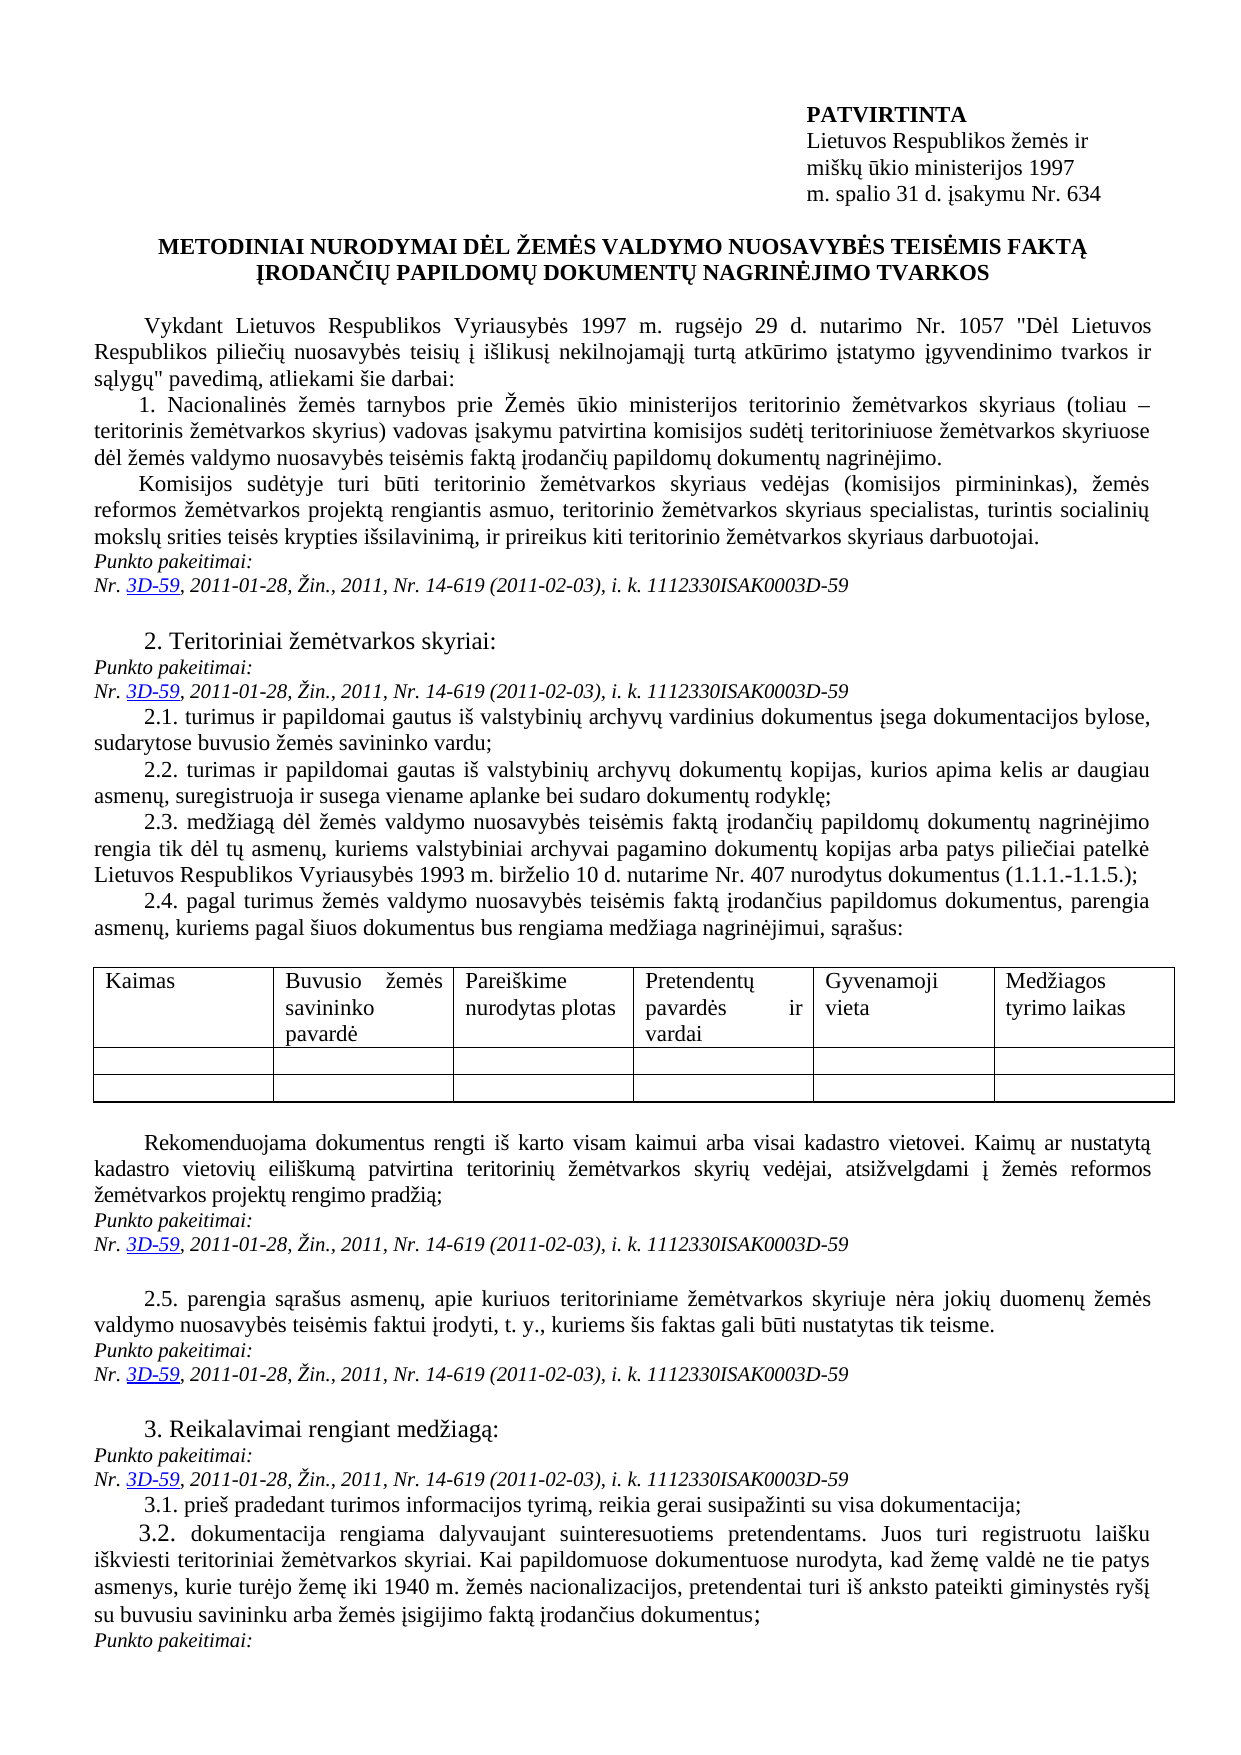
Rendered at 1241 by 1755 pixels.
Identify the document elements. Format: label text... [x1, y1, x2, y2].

table_header Pareiškime nurodytas plotas [454, 968, 633, 1047]
text 3.2. dokumentacija rengiama dalyvaujant suinteresuotiems pretendentams. Juos turi registruotu laišku iškviesti teritoriniai žemėtvarkos skyriai. Kai papildomuose dokumentuose nurodyta, kad žemę valdė ne tie patys asmenys, kurie turėjo žemę iki 1940 m. žemės nacionalizacijos, pretendentai turi iš anksto pateikti giminystės ryšį su buvusiu savininku arba žemės įsigijimo faktą įrodančius dokumentus; [94, 1518, 1152, 1628]
text Punkto pakeitimai: [94, 655, 1152, 679]
table_header Kaimas [94, 968, 273, 1047]
text 2.4. pagal turimus žemės valdymo nuosavybės teisėmis faktą įrodančius papildomus dokumentus, parengia asmenų, kuriems pagal šiuos dokumentus bus rengiama medžiaga nagrinėjimui, sąrašus: [94, 887, 1152, 940]
text Komisijos sudėtyje turi būti teritorinio žemėtvarkos skyriaus vedėjas (komisijos pirmininkas), žemės reformos žemėtvarkos projektą rengiantis asmuo, teritorinio žemėtvarkos skyriaus specialistas, turintis socialinių mokslų srities teisės krypties išsilavinimą, ir prireikus kiti teritorinio žemėtvarkos skyriaus darbuotojai. [94, 470, 1152, 549]
text 3.1. prieš pradedant turimos informacijos tyrimą, reikia gerai susipažinti su visa dokumentacija; [94, 1491, 1152, 1518]
text miškų ūkio ministerijos 1997 [806, 154, 1152, 180]
text Punkto pakeitimai: [94, 1208, 1152, 1232]
text Lietuvos Respublikos žemės ir [806, 128, 1152, 154]
text m. spalio 31 d. įsakymu Nr. 634 [806, 180, 1152, 207]
text Punkto pakeitimai: [94, 549, 1152, 573]
text Nr. 3D-59, 2011-01-28, Žin., 2011, Nr. 14-619 (2011-02-03), i. k. 1112330ISAK0003D-59 [94, 1362, 1152, 1386]
table_cell [454, 1075, 633, 1101]
table_header Pretendentų pavardės ir vardai [634, 968, 813, 1047]
text METODINIAI NURODYMAI DĖL ŽEMĖS VALDYMO NUOSAVYBĖS TEISĖMIS FAKTĄ [94, 233, 1152, 259]
text Vykdant Lietuvos Respublikos Vyriausybės 1997 m. rugsėjo 29 d. nutarimo Nr. 1057 "Dėl Lietuvos Respublikos piliečių nuosavybės teisių į išlikusį nekilnojamąjį turtą atkūrimo įstatymo įgyvendinimo tvarkos ir sąlygų" pavedimą, atliekami šie darbai: [94, 312, 1152, 391]
text PATVIRTINTA [806, 101, 1152, 128]
table_cell [814, 1048, 994, 1074]
table_cell [454, 1048, 633, 1074]
table_cell [634, 1048, 813, 1074]
table_cell [274, 1048, 453, 1074]
text 2. Teritoriniai žemėtvarkos skyriai: [94, 626, 1152, 655]
text Rekomenduojama dokumentus rengti iš karto visam kaimui arba visai kadastro vietovei. Kaimų ar nustatytą kadastro vietovių eiliškumą patvirtina teritorinių žemėtvarkos skyrių vedėjai, atsižvelgdami į žemės reformos žemėtvarkos projektų rengimo pradžią; [94, 1129, 1152, 1208]
table_cell [995, 1048, 1174, 1074]
text Punkto pakeitimai: [94, 1443, 1152, 1467]
text 2.2. turimas ir papildomai gautas iš valstybinių archyvų dokumentų kopijas, kurios apima kelis ar daugiau asmenų, suregistruoja ir susega viename aplanke bei sudaro dokumentų rodyklę; [94, 756, 1152, 808]
table_header Gyvenamoji vieta [814, 968, 994, 1047]
text 1. Nacionalinės žemės tarnybos prie Žemės ūkio ministerijos teritorinio žemėtvarkos skyriaus (toliau – teritorinis žemėtvarkos skyrius) vadovas įsakymu patvirtina komisijos sudėtį teritoriniuose žemėtvarkos skyriuose dėl žemės valdymo nuosavybės teisėmis faktą įrodančių papildomų dokumentų nagrinėjimo. [94, 391, 1152, 470]
text Punkto pakeitimai: [94, 1628, 1152, 1652]
table_cell [94, 1075, 273, 1101]
text Punkto pakeitimai: [94, 1337, 1152, 1362]
text 2.3. medžiagą dėl žemės valdymo nuosavybės teisėmis faktą įrodančių papildomų dokumentų nagrinėjimo rengia tik dėl tų asmenų, kuriems valstybiniai archyvai pagamino dokumentų kopijas arba patys piliečiai patelkė Lietuvos Respublikos Vyriausybės 1993 m. birželio 10 d. nutarime Nr. 407 nurodytus dokumentus (1.1.1.-1.1.5.); [94, 808, 1152, 887]
text 3. Reikalavimai rengiant medžiagą: [94, 1414, 1152, 1443]
text Nr. 3D-59, 2011-01-28, Žin., 2011, Nr. 14-619 (2011-02-03), i. k. 1112330ISAK0003D-59 [94, 1467, 1152, 1491]
text Nr. 3D-59, 2011-01-28, Žin., 2011, Nr. 14-619 (2011-02-03), i. k. 1112330ISAK0003D-59 [94, 573, 1152, 597]
text Nr. 3D-59, 2011-01-28, Žin., 2011, Nr. 14-619 (2011-02-03), i. k. 1112330ISAK0003D-59 [94, 1232, 1152, 1256]
table_cell [634, 1075, 813, 1101]
table_cell [995, 1075, 1174, 1101]
table_cell [274, 1075, 453, 1101]
table_cell [814, 1075, 994, 1101]
text 2.5. parengia sąrašus asmenų, apie kuriuos teritoriniame žemėtvarkos skyriuje nėra jokių duomenų žemės valdymo nuosavybės teisėmis faktui įrodyti, t. y., kuriems šis faktas gali būti nustatytas tik teisme. [94, 1285, 1152, 1337]
table_header Medžiagos tyrimo laikas [995, 968, 1174, 1047]
text 2.1. turimus ir papildomai gautus iš valstybinių archyvų vardinius dokumentus įsega dokumentacijos bylose, sudarytose buvusio žemės savininko vardu; [94, 703, 1152, 756]
text ĮRODANČIŲ PAPILDOMŲ DOKUMENTŲ NAGRINĖJIMO TVARKOS [94, 259, 1152, 286]
table_header Buvusio žemės savininko pavardė [274, 968, 453, 1047]
text Nr. 3D-59, 2011-01-28, Žin., 2011, Nr. 14-619 (2011-02-03), i. k. 1112330ISAK0003D-59 [94, 679, 1152, 703]
table_cell [94, 1048, 273, 1074]
